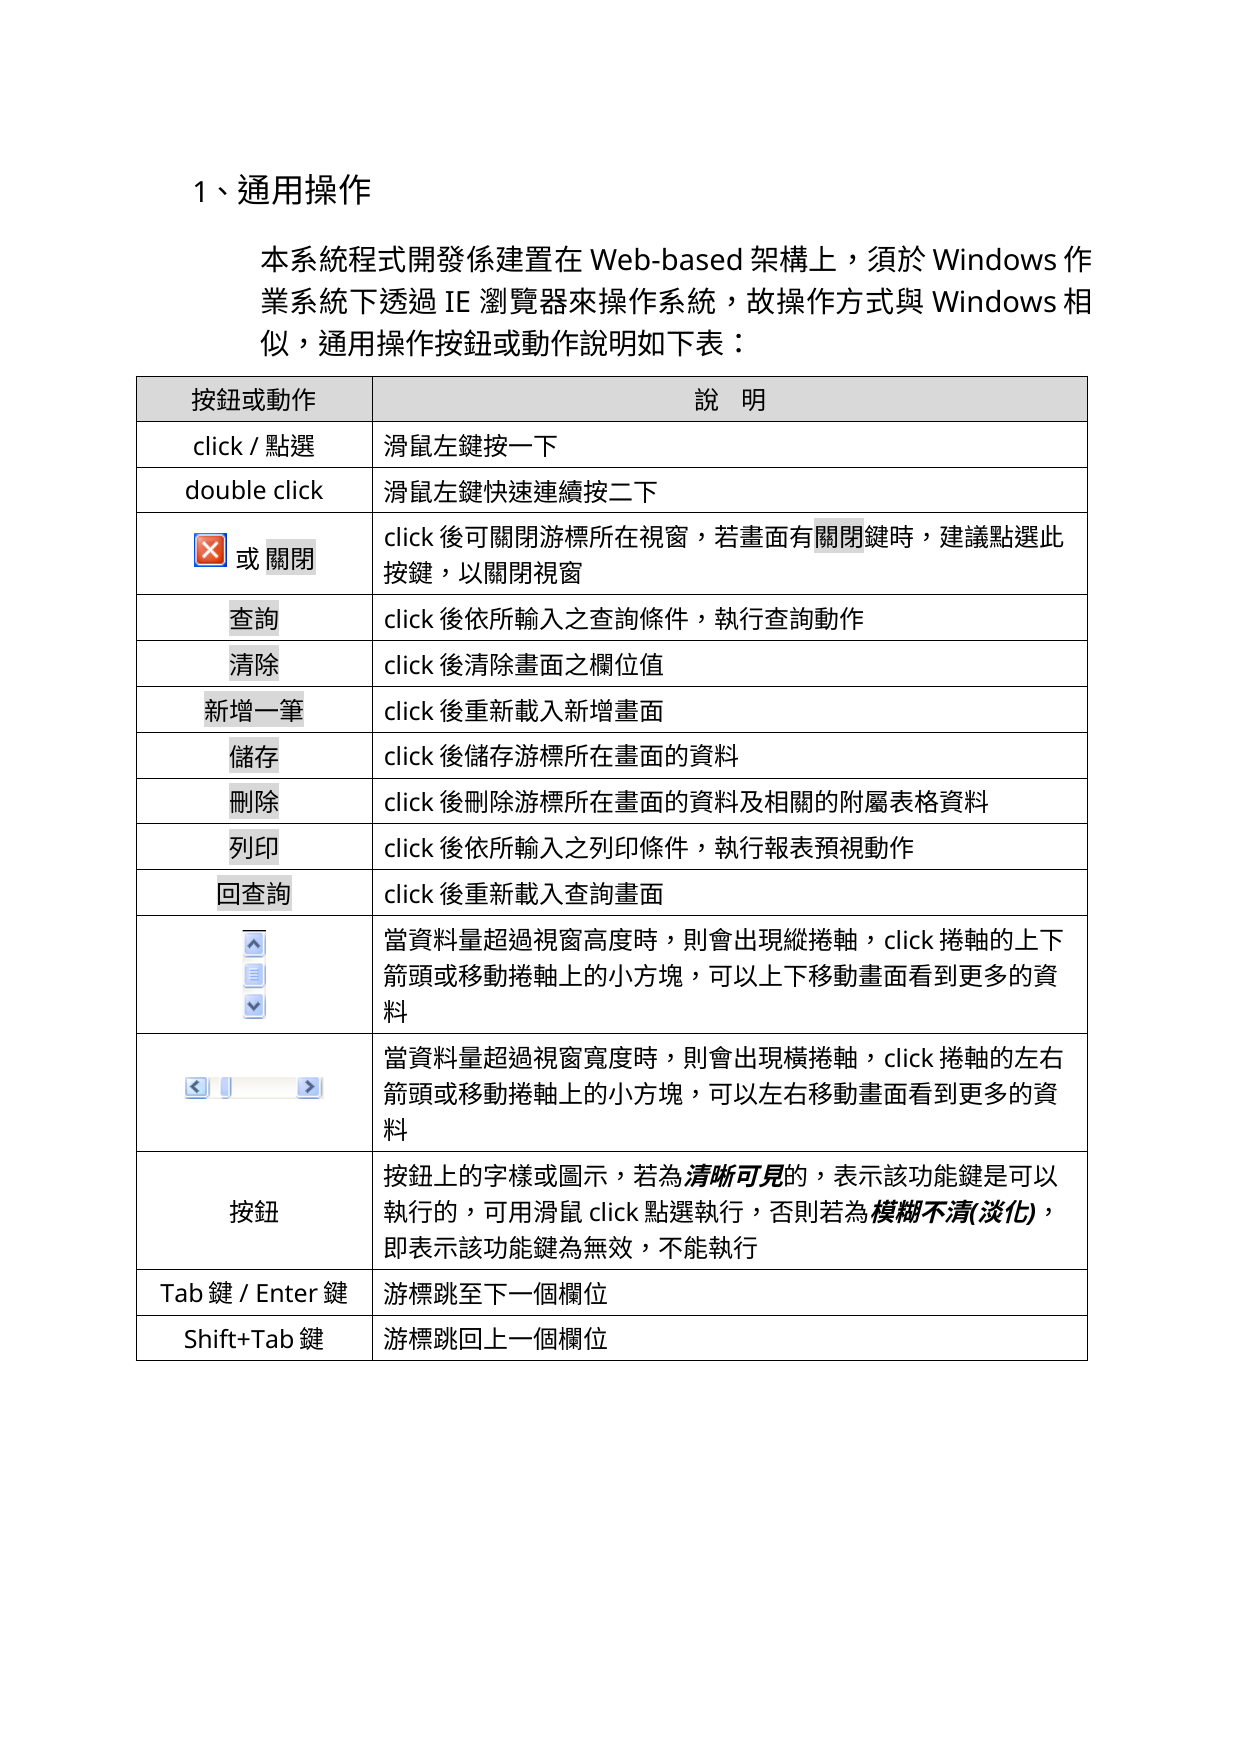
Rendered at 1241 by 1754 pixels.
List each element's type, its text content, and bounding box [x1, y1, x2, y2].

table_cell click後重新載入查詢畫面 [373, 870, 1087, 915]
table_cell 新增一筆 [137, 687, 372, 732]
table_cell 儲存 [137, 733, 372, 777]
table_cell 清除 [137, 641, 372, 686]
table_cell double click [137, 468, 372, 512]
table_cell click後清除畫面之欄位值 [373, 641, 1087, 686]
table_cell 當資料量超過視窗高度時，則會出現縱捲軸，click捲軸的上下箭頭或移動捲軸上的小方塊，可以上下移動畫面看到更多的資料 [373, 916, 1087, 1033]
picture [242, 930, 266, 1019]
table_cell click / 點選 [137, 422, 372, 467]
table_header 說 明 [373, 377, 1087, 421]
table_cell 滑鼠左鍵按一下 [373, 422, 1087, 467]
table_cell 按鈕上的字樣或圖示，若為清晰可見的，表示該功能鍵是可以執行的，可用滑鼠click點選執行，否則若為模糊不清(淡化)，即表示該功能鍵為無效，不能執行 [373, 1152, 1087, 1269]
table_cell 滑鼠左鍵快速連續按二下 [373, 468, 1087, 512]
text 本系統程式開發係建置在Web-based架構上，須於Windows作業系統下透過IE 瀏覽器來操作系統，故操作方式與Windows相似，通用操作按鈕或動作說明如下表： [260, 237, 1092, 363]
table_cell 游標跳回上一個欄位 [373, 1316, 1087, 1360]
table_cell 回查詢 [137, 870, 372, 915]
table_header 按鈕或動作 [137, 377, 372, 421]
table_cell click後依所輸入之查詢條件，執行查詢動作 [373, 595, 1087, 640]
table_cell click後儲存游標所在畫面的資料 [373, 733, 1087, 777]
table_cell [137, 916, 372, 1033]
picture [184, 1077, 324, 1099]
table_cell 當資料量超過視窗寬度時，則會出現橫捲軸，click捲軸的左右箭頭或移動捲軸上的小方塊，可以左右移動畫面看到更多的資料 [373, 1034, 1087, 1151]
picture [194, 533, 227, 567]
table_cell Shift+Tab鍵 [137, 1316, 372, 1360]
table_cell 列印 [137, 824, 372, 869]
table_cell click後重新載入新增畫面 [373, 687, 1087, 732]
table_cell 查詢 [137, 595, 372, 640]
subtitle 通用操作 [192, 164, 1092, 212]
table_cell 游標跳至下一個欄位 [373, 1270, 1087, 1314]
table_cell 刪除 [137, 779, 372, 823]
table_cell 按鈕 [137, 1152, 372, 1269]
table_cell click後刪除游標所在畫面的資料及相關的附屬表格資料 [373, 779, 1087, 823]
table_cell click後依所輸入之列印條件，執行報表預視動作 [373, 824, 1087, 869]
table_cell 或 關閉 [137, 513, 372, 594]
table_cell click後可關閉游標所在視窗，若畫面有關閉鍵時，建議點選此按鍵，以關閉視窗 [373, 513, 1087, 594]
table_cell Tab鍵 / Enter鍵 [137, 1270, 372, 1314]
table_cell [137, 1034, 372, 1151]
